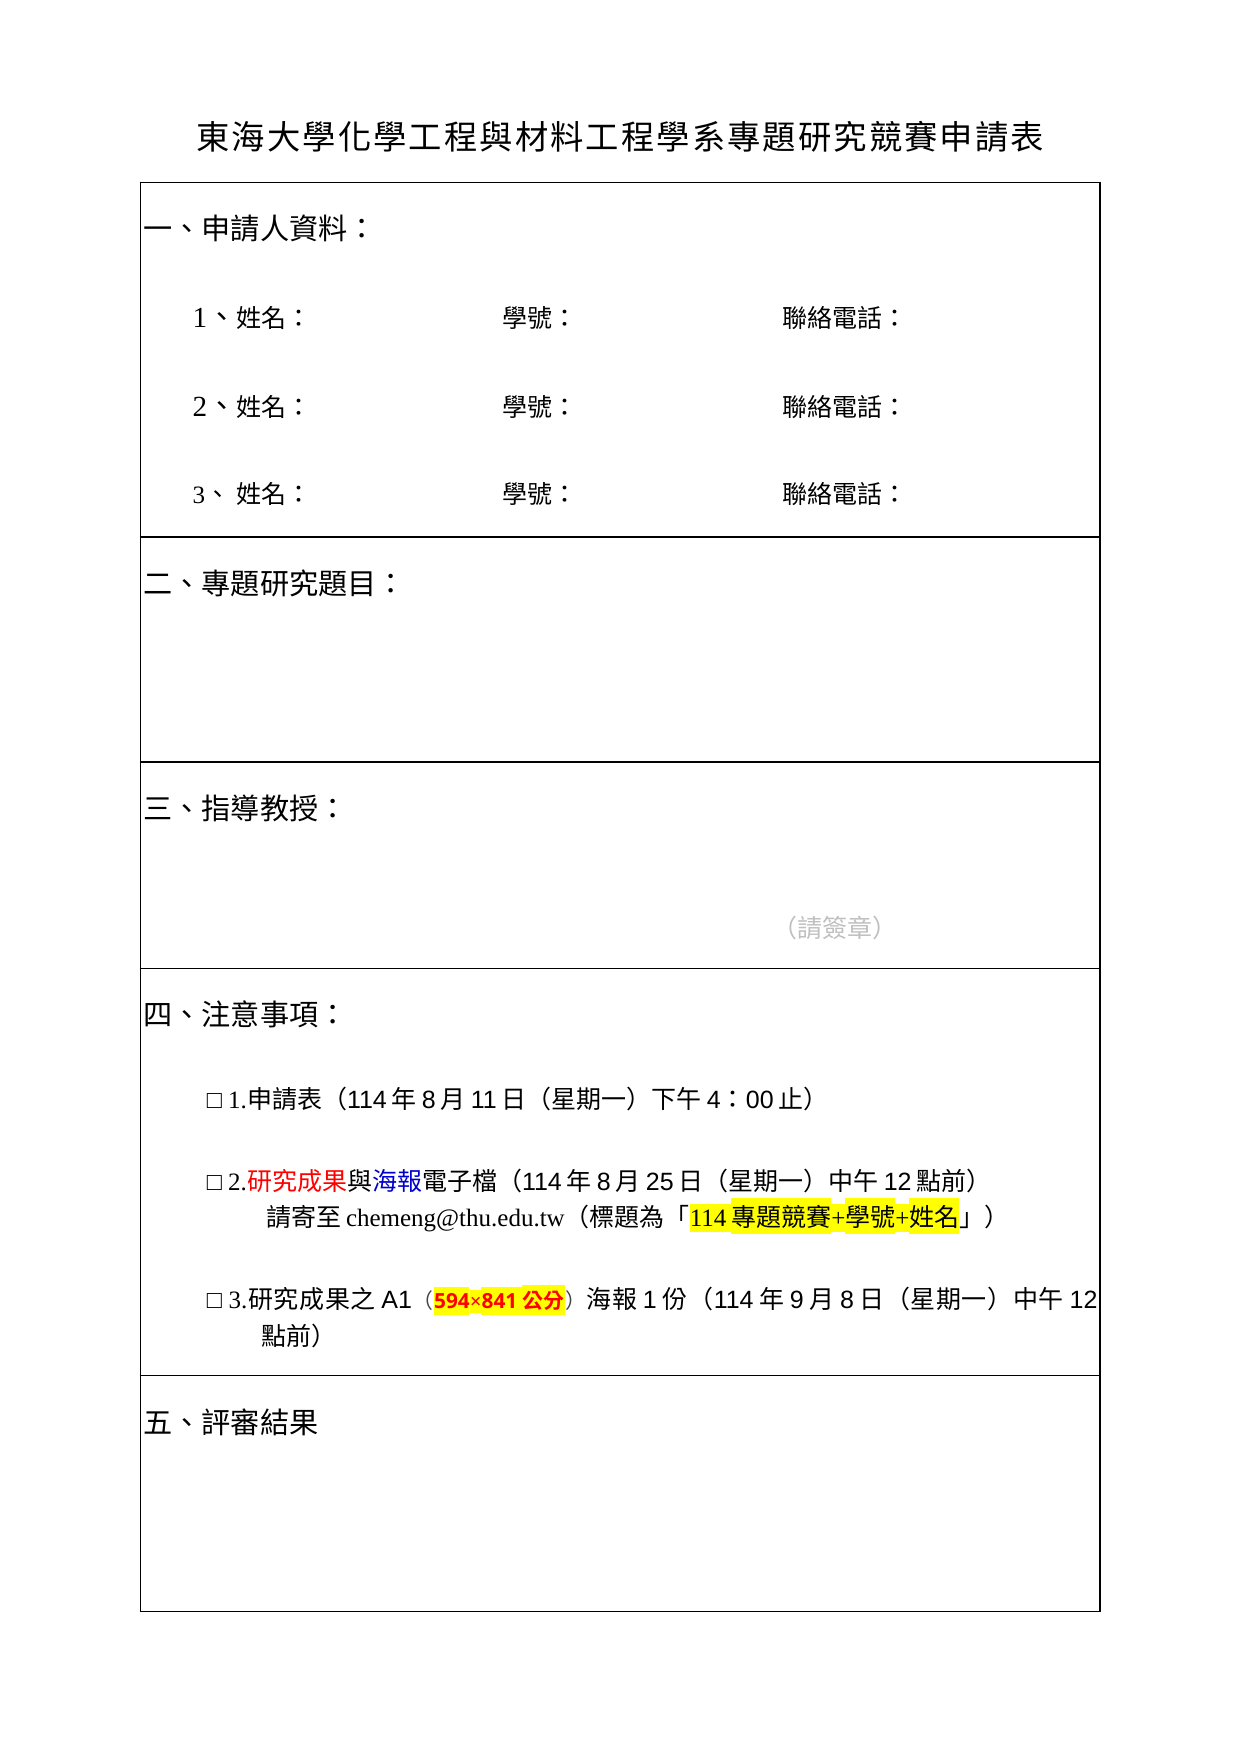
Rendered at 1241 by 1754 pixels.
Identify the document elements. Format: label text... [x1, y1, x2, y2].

text 東海大學化學工程與材料工程學系專題研究競賽申請表 [118, 111, 1122, 159]
table_cell 三、指導教授： （請簽章） [141, 763, 1099, 967]
table_cell 姓名： 學號： 聯絡電話： [141, 271, 1099, 359]
table_cell 五、評審結果 [141, 1376, 1099, 1611]
table_cell 二、專題研究題目： [141, 538, 1099, 761]
table_cell 姓名： 學號： 聯絡電話： [141, 448, 1099, 536]
table_cell 四、注意事項： □ 1.申請表（114年8月11日（星期一）下午4：00止） □ 2.研究成果與海報電子檔（114年8月25日（星期一）中午12點前） 請寄至chemeng@thu.edu.tw（標題為「114專題競賽+學號+姓名」） □ 3.研究成果之A1（594×841公分）海報1份（114年9月8日（星期一）中午12點前） [141, 969, 1099, 1375]
table_header 一、申請人資料： [141, 183, 1099, 271]
table_cell 姓名： 學號： 聯絡電話： [141, 359, 1099, 448]
